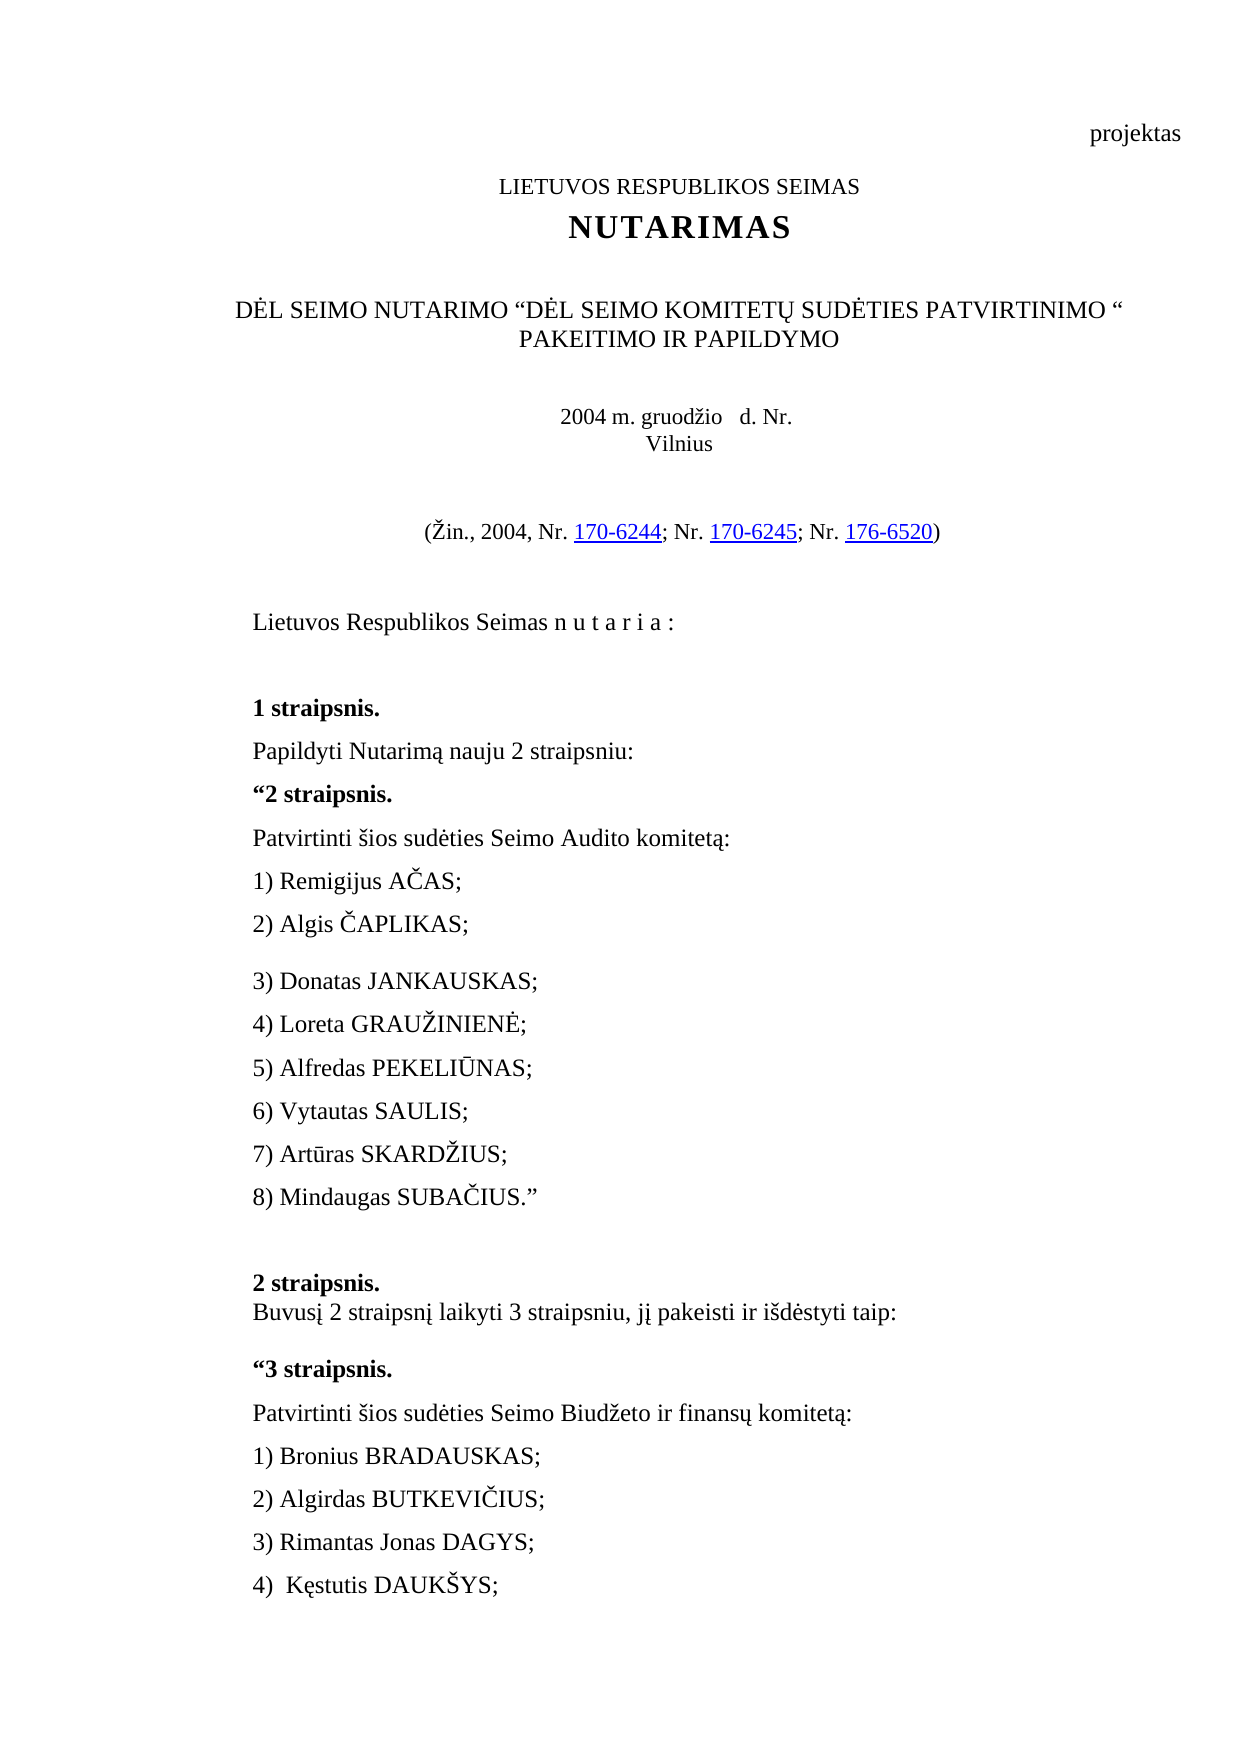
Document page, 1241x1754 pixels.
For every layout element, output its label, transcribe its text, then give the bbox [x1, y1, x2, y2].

text NUTARIMAS [177, 207, 1181, 245]
text 3) Donatas JANKAUSKAS; [177, 966, 1181, 995]
text 1) Bronius BRADAUSKAS; [177, 1441, 1181, 1469]
text Buvusį 2 straipsnį laikyti 3 straipsniu, jį pakeisti ir išdėstyti taip: [177, 1297, 1181, 1326]
text “3 straipsnis. [177, 1354, 1181, 1383]
text 2004 m. gruodžio d. Nr. Vilnius [177, 403, 1181, 456]
text Lietuvos Respublikos Seimas n u t a r i a : [177, 607, 1181, 636]
text projektas [177, 118, 1181, 147]
text 2 straipsnis. [177, 1268, 1181, 1297]
text Patvirtinti šios sudėties Seimo Audito komitetą: [177, 823, 1181, 851]
text 1 straipsnis. [177, 693, 1181, 722]
text “2 straipsnis. [177, 779, 1181, 808]
text 2) Algis ČAPLIKAS; [177, 909, 1181, 938]
text 5) Alfredas PEKELIŪNAS; [177, 1053, 1181, 1081]
text LIETUVOS RESPUBLIKOS SEIMAS [177, 173, 1181, 199]
text Papildyti Nutarimą nauju 2 straipsniu: [177, 736, 1181, 765]
text Patvirtinti šios sudėties Seimo Biudžeto ir finansų komitetą: [177, 1398, 1181, 1426]
text 3) Rimantas Jonas DAGYS; [177, 1527, 1181, 1556]
text 2) Algirdas BUTKEVIČIUS; [177, 1484, 1181, 1513]
text 6) Vytautas SAULIS; [177, 1096, 1181, 1124]
text 1) Remigijus AČAS; [177, 866, 1181, 894]
text 7) Artūras SKARDŽIUS; [177, 1139, 1181, 1168]
text DĖL SEIMO NUTARIMO “DĖL SEIMO KOMITETŲ SUDĖTIES PATVIRTINIMO “ PAKEITIMO IR PAPILDYMO [177, 296, 1181, 353]
text 4) Kęstutis DAUKŠYS; [177, 1570, 1181, 1599]
text 4) Loreta GRAUŽINIENĖ; [177, 1009, 1181, 1038]
text (Žin., 2004, Nr. 170-6244; Nr. 170-6245; Nr. 176-6520) [177, 518, 1181, 545]
text 8) Mindaugas SUBAČIUS.” [177, 1182, 1181, 1211]
